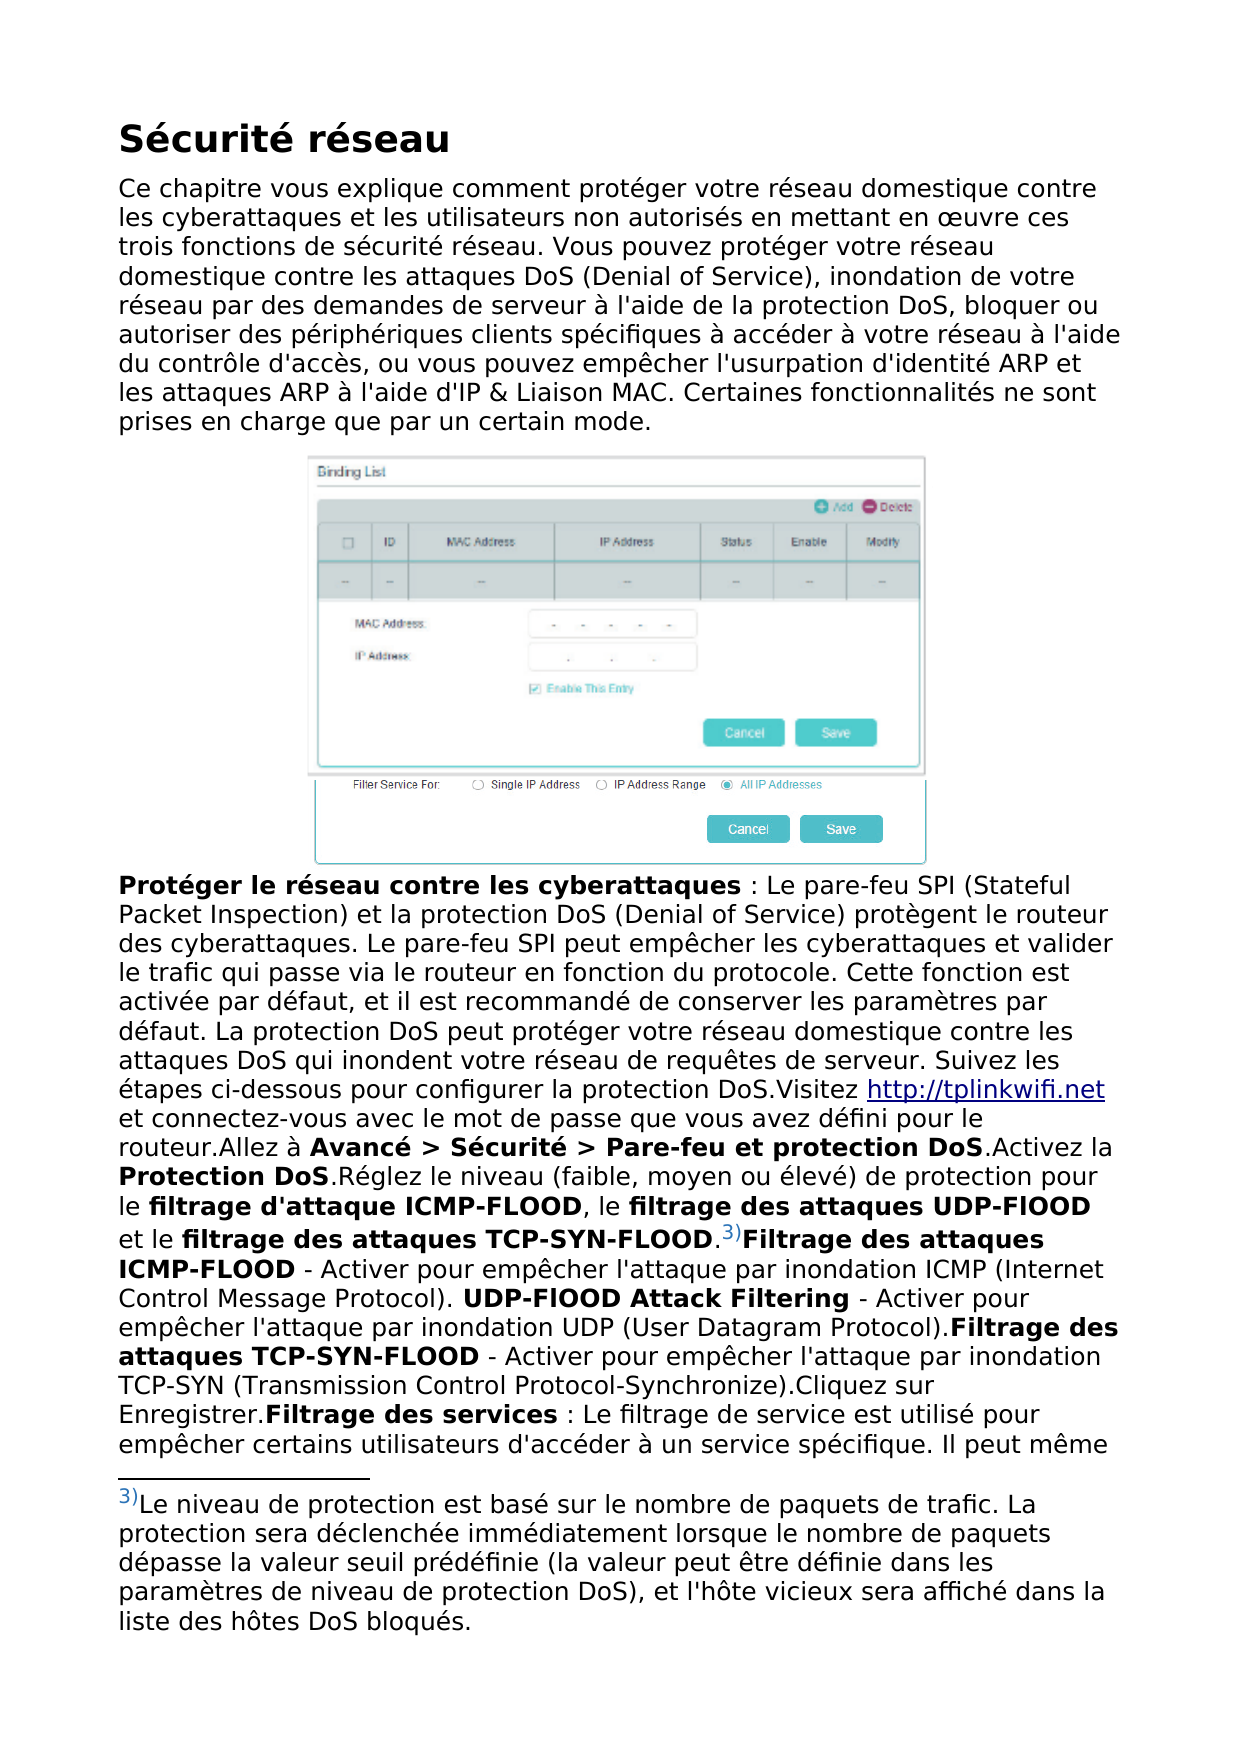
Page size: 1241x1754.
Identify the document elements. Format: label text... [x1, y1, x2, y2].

text Protéger le réseau contre les cyberattaques : Le pare-feu SPI (Stateful Packet Inspection) et la protection DoS (Denial of Service) protègent le routeur des cyberattaques. Le pare-feu SPI peut empêcher les cyberattaques et valider le trafic qui passe via le routeur en fonction du protocole. Cette fonction est activée par défaut, et il est recommandé de conserver les paramètres par défaut. La protection DoS peut protéger votre réseau domestique contre les attaques DoS qui inondent votre réseau de requêtes de serveur. Suivez les étapes ci-dessous pour configurer la protection DoS.Visitez http://tplinkwifi.net et connectez-vous avec le mot de passe que vous avez défini pour le routeur.Allez à Avancé > Sécurité > Pare-feu et protection DoS.Activez la Protection DoS.Réglez le niveau (faible, moyen ou élevé) de protection pour le filtrage d'attaque ICMP-FLOOD, le filtrage des attaques UDP-FlOOD et le filtrage des attaques TCP-SYN-FLOOD.Filtrage des attaques ICMP-FLOOD - Activer pour empêcher l'attaque par inondation ICMP (Internet Control Message Protocol). UDP-FlOOD Attack Filtering - Activer pour empêcher l'attaque par inondation UDP (User Datagram Protocol).Filtrage des attaques TCP-SYN-FLOOD - Activer pour empêcher l'attaque par inondation TCP-SYN (Transmission Control Protocol-Synchronize).Cliquez sur Enregistrer.Filtrage des services : Le filtrage de service est utilisé pour empêcher certains utilisateurs d'accéder à un service spécifique. Il peut même [118, 449, 1122, 1459]
text Le niveau de protection est basé sur le nombre de paquets de trafic. La protection sera déclenchée immédiatement lorsque le nombre de paquets dépasse la valeur seuil prédéfinie (la valeur peut être définie dans les paramètres de niveau de protection DoS), et l'hôte vicieux sera affiché dans la liste des hôtes DoS bloqués. [118, 1485, 1122, 1636]
subtitle Sécurité réseau [118, 118, 1122, 162]
picture [307, 449, 933, 871]
text Ce chapitre vous explique comment protéger votre réseau domestique contre les cyberattaques et les utilisateurs non autorisés en mettant en œuvre ces trois fonctions de sécurité réseau. Vous pouvez protéger votre réseau domestique contre les attaques DoS (Denial of Service), inondation de votre réseau par des demandes de serveur à l'aide de la protection DoS, bloquer ou autoriser des périphériques clients spécifiques à accéder à votre réseau à l'aide du contrôle d'accès, ou vous pouvez empêcher l'usurpation d'identité ARP et les attaques ARP à l'aide d'IP & Liaison MAC. Certaines fonctionnalités ne sont prises en charge que par un certain mode. [118, 174, 1122, 437]
